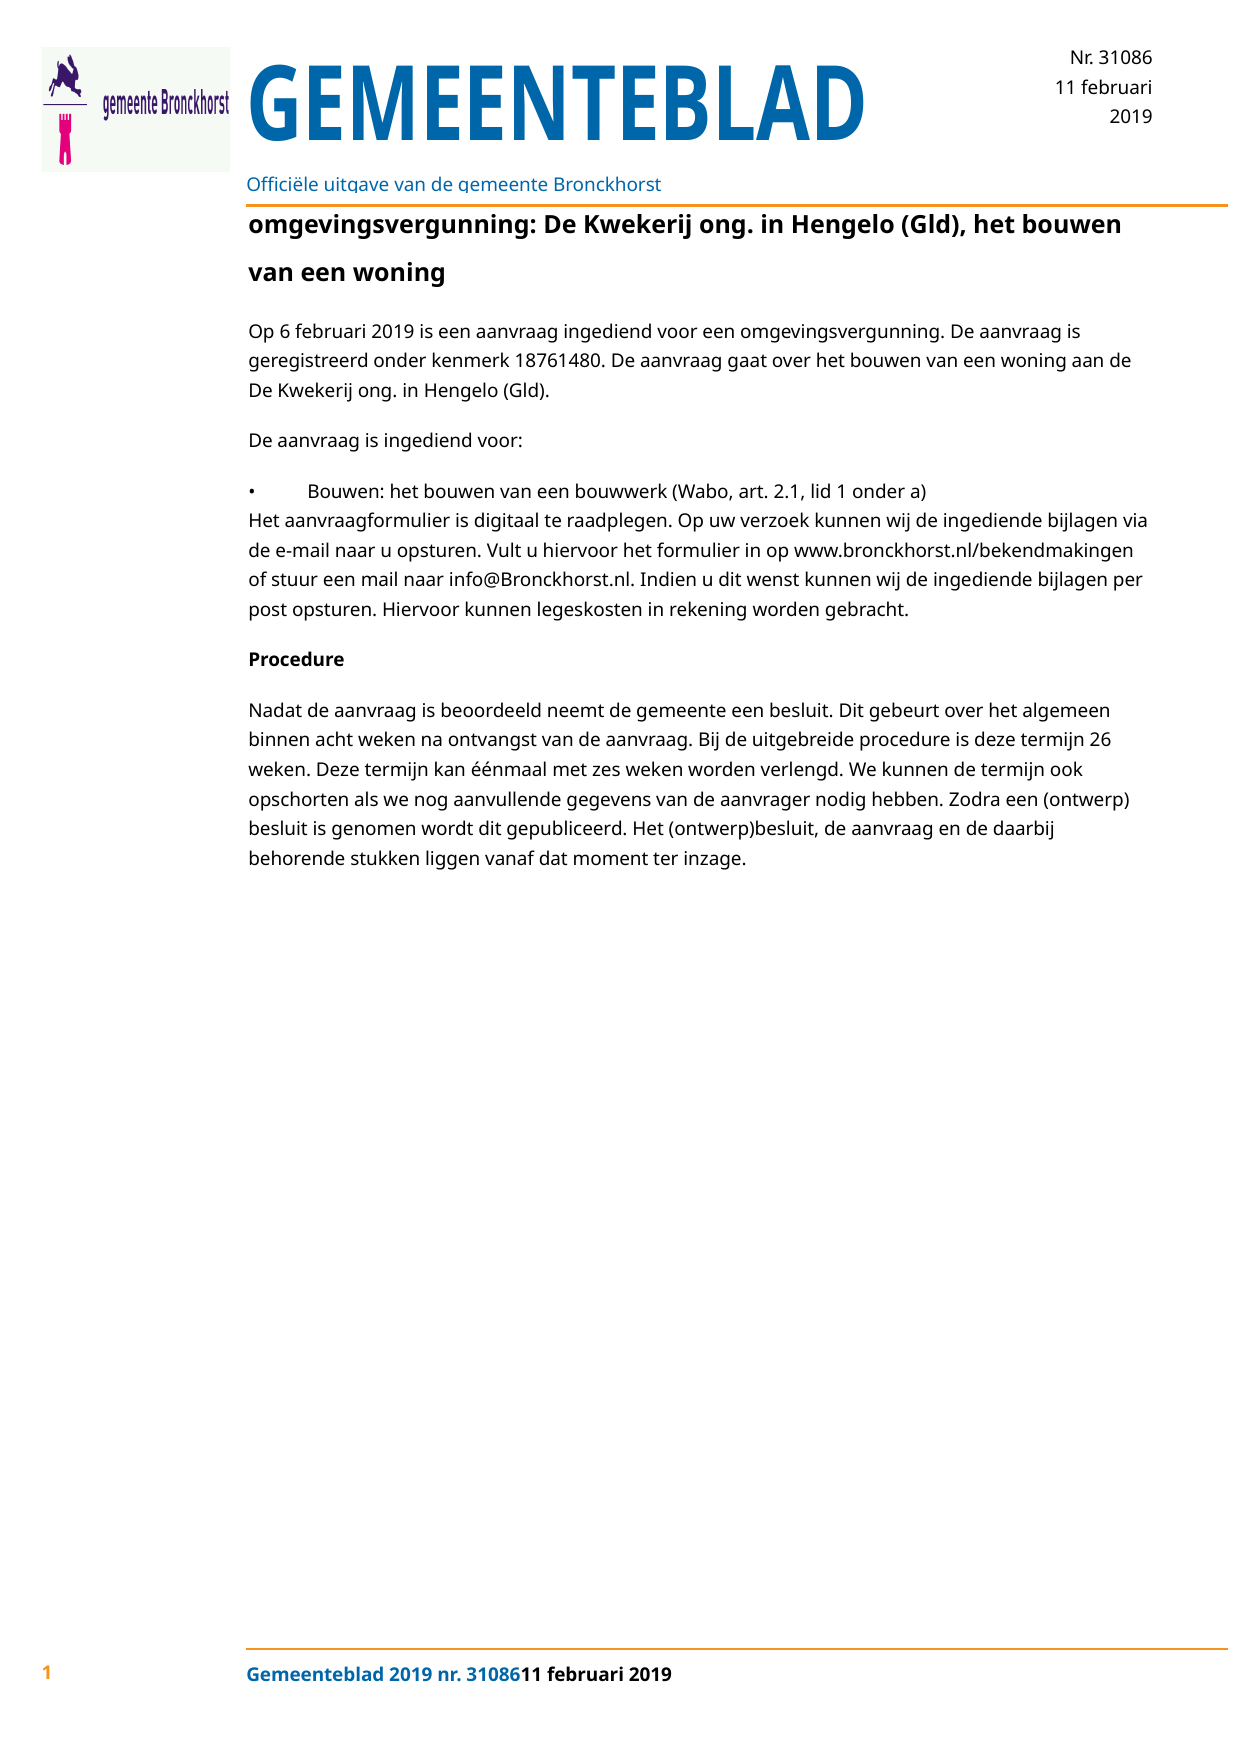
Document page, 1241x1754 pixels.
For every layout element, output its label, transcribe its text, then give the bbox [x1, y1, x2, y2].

text Procedure [248, 647, 1152, 672]
text Het aanvraagformulier is digitaal te raadplegen. Op uw verzoek kunnen wij de ingediende bijlagen via de e-mail naar u opsturen. Vult u hiervoor het formulier in op www.bronckhorst.nl/bekendmakingen of stuur een mail naar info@Bronckhorst.nl. Indien u dit wenst kunnen wij de ingediende bijlagen per post opsturen. Hiervoor kunnen legeskosten in rekening worden gebracht. [248, 507, 1152, 622]
picture [41, 47, 231, 172]
text De aanvraag is ingediend voor: [248, 427, 1152, 453]
list Bouwen: het bouwen van een bouwwerk (Wabo, art. 2.1, lid 1 onder a) [248, 478, 1152, 504]
text Nadat de aanvraag is beoordeeld neemt de gemeente een besluit. Dit gebeurt over het algemeen binnen acht weken na ontvangst van de aanvraag. Bij de uitgebreide procedure is deze termijn 26 weken. Deze termijn kan éénmaal met zes weken worden verlengd. We kunnen de termijn ook opschorten als we nog aanvullende gegevens van de aanvrager nodig hebben. Zodra een (ontwerp) besluit is genomen wordt dit gepubliceerd. Het (ontwerp)besluit, de aanvraag en de daarbij behorende stukken liggen vanaf dat moment ter inzage. [248, 697, 1152, 871]
text Op 6 februari 2019 is een aanvraag ingediend voor een omgevingsvergunning. De aanvraag is geregistreerd onder kenmerk 18761480. De aanvraag gaat over het bouwen van een woning aan de De Kwekerij ong. in Hengelo (Gld). [248, 318, 1152, 403]
text omgevingsvergunning: De Kwekerij ong. in Hengelo (Gld), het bouwen van een woning [248, 207, 1152, 288]
